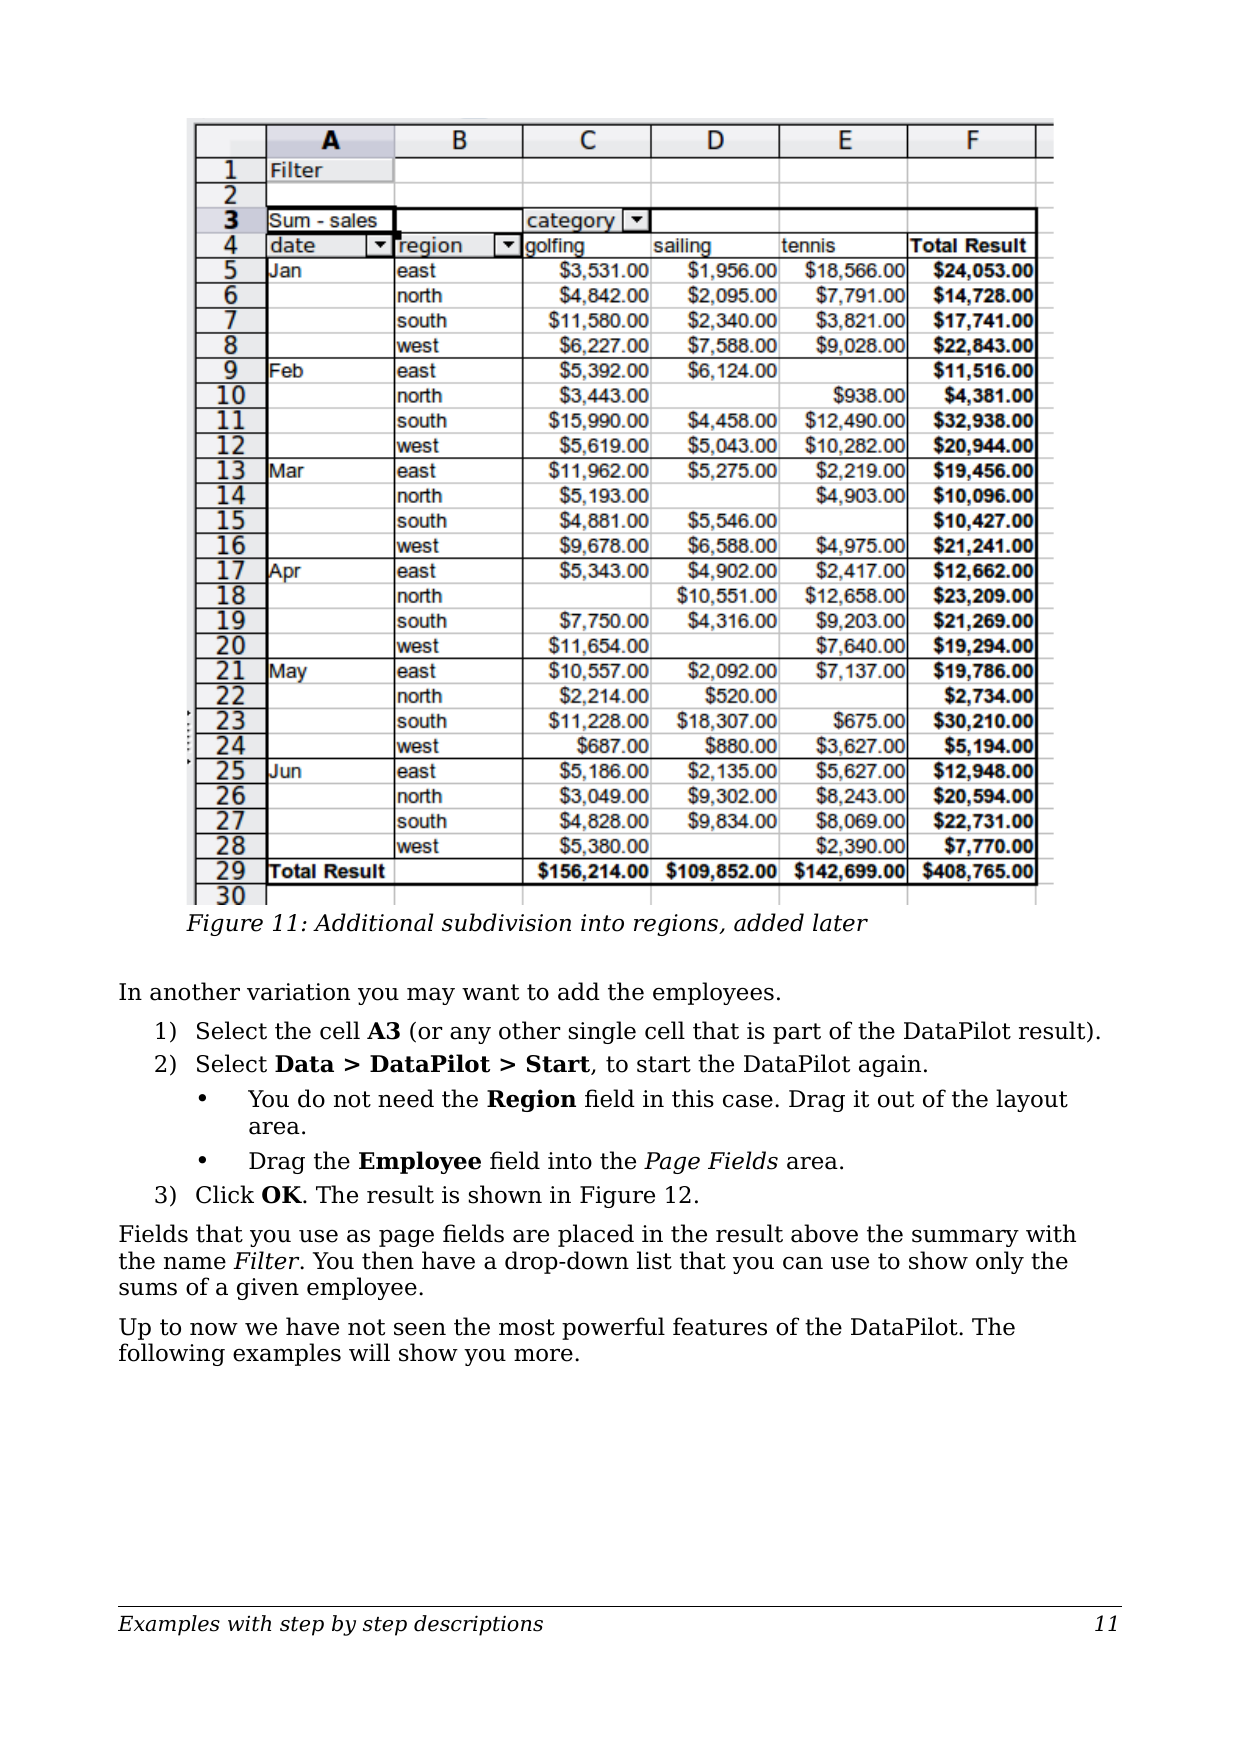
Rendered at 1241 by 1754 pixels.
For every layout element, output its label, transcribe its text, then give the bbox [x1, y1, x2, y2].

picture [186, 118, 1054, 905]
list Select the cell A3 (or any other single cell that is part of the DataPilot result). [177, 1018, 1122, 1045]
text Fields that you use as page fields are placed in the result above the summary with the name Filter. You then have a drop-down list that you can use to show only the sums of a given employee. [118, 1221, 1122, 1301]
text Figure 11: Additional subdivision into regions, added later [187, 911, 1054, 937]
list Drag the Employee field into the Page Fields area. [195, 1146, 1122, 1176]
list Select Data > DataPilot > Start, to start the DataPilot again. [177, 1051, 1122, 1078]
list Click OK. The result is shown in Figure 12. [177, 1182, 1122, 1209]
list You do not need the Region field in this case. Drag it out of the layout area. [195, 1084, 1122, 1140]
text In another variation you may want to add the employees. [118, 979, 1122, 1005]
text Up to now we have not seen the most powerful features of the DataPilot. The following examples will show you more. [118, 1314, 1122, 1367]
